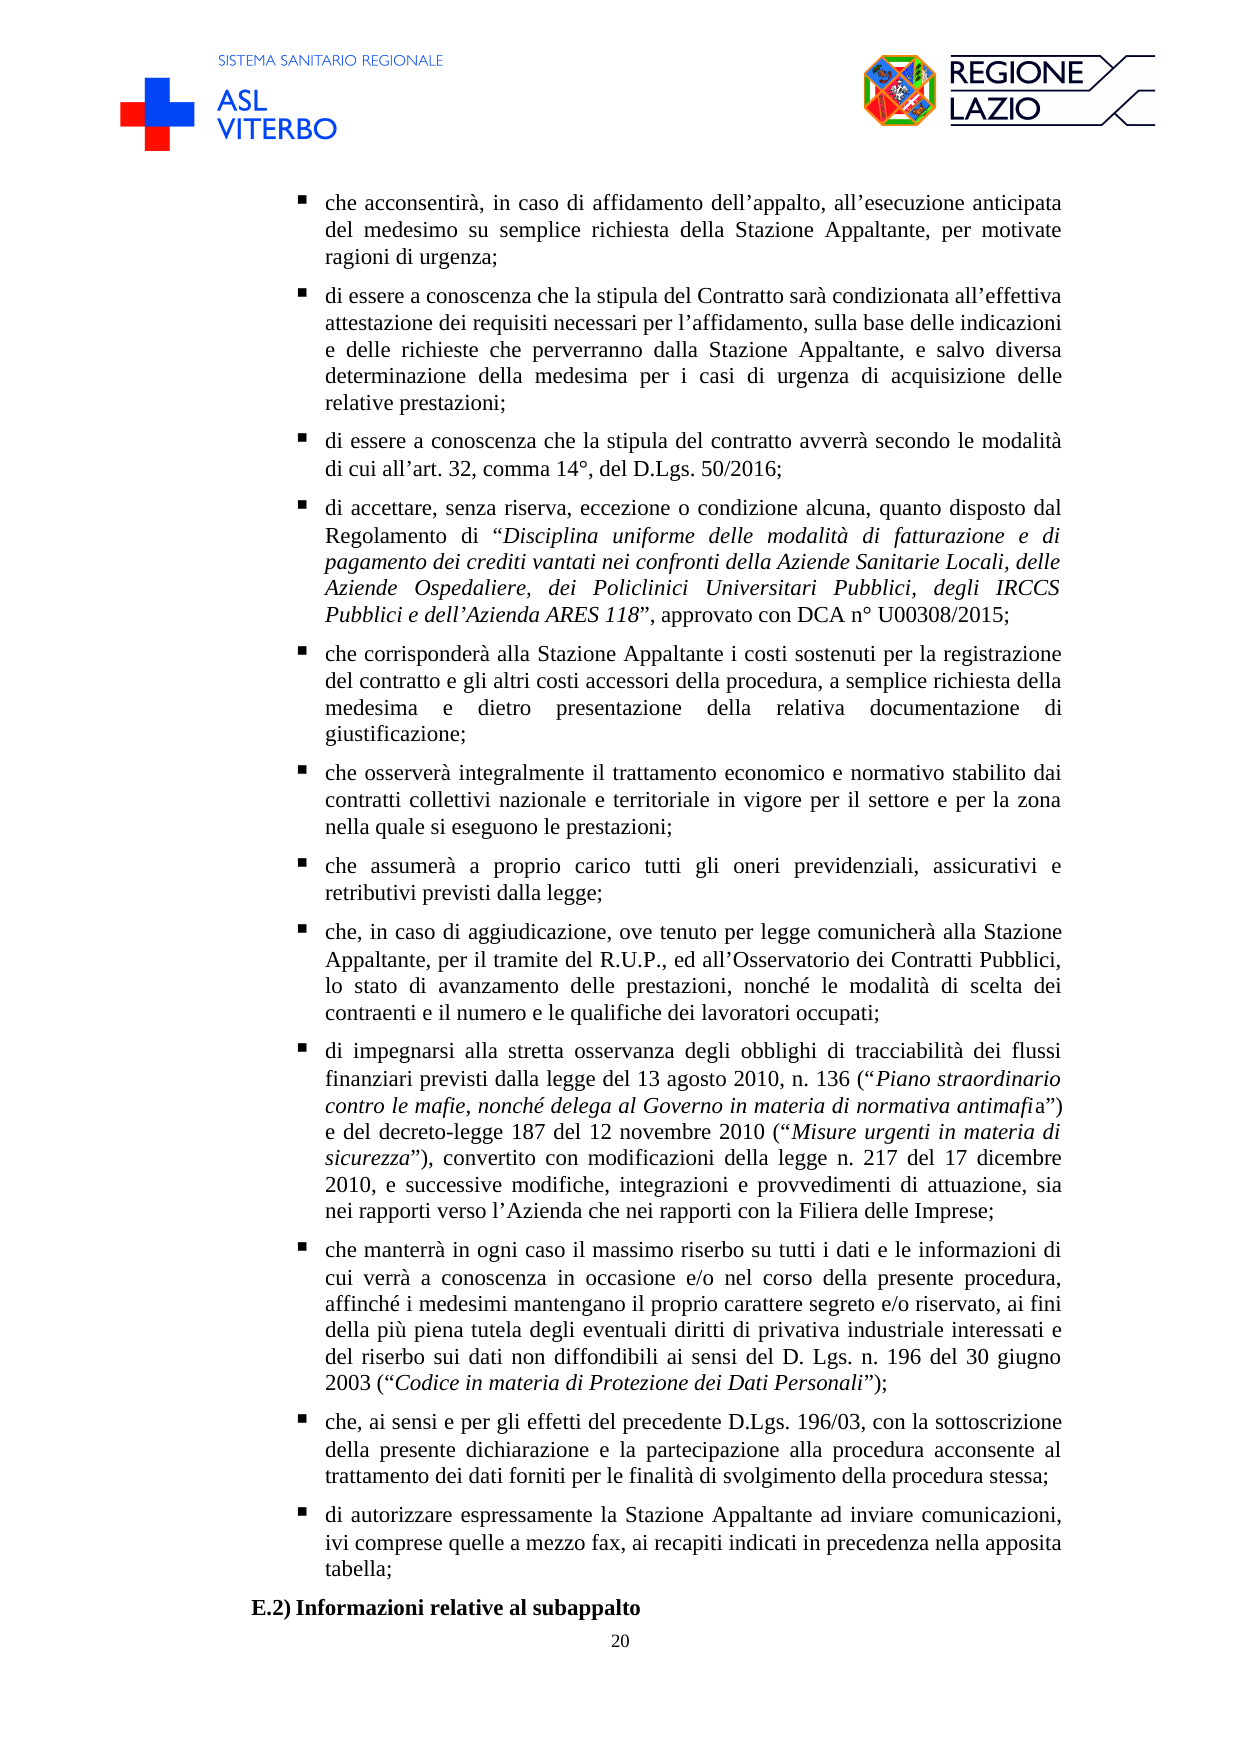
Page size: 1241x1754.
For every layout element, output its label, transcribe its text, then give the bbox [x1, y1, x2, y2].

list che manterrà in ogni caso il massimo riserbo su tutti i dati e le informazioni di cui verrà a conoscenza in occasione e/o nel corso della presente procedura, affinché i medesimi mantengano il proprio carattere segreto e/o riservato, ai fini della più piena tutela degli eventuali diritti di privativa industriale interessati e del riserbo sui dati non diffondibili ai sensi del D. Lgs. n. 196 del 30 giugno 2003 (“Codice in materia di Protezione dei Dati Personali”); [295, 1236, 1063, 1395]
picture [120, 55, 443, 151]
list che acconsentirà, in caso di affidamento dell’appalto, all’esecuzione anticipata del medesimo su semplice richiesta della Stazione Appaltante, per motivate ragioni di urgenza; [295, 189, 1063, 269]
list di essere a conoscenza che la stipula del contratto avverrà secondo le modalità di cui all’art. 32, comma 14°, del D.Lgs. 50/2016; [295, 427, 1063, 481]
list che corrisponderà alla Stazione Appaltante i costi sostenuti per la registrazione del contratto e gli altri costi accessori della procedura, a semplice richiesta della medesima e dietro presentazione della relativa documentazione di giustificazione; [295, 639, 1063, 746]
list che osserverà integralmente il trattamento economico e normativo stabilito dai contratti collettivi nazionale e territoriale in vigore per il settore e per la zona nella quale si eseguono le prestazioni; [295, 759, 1063, 839]
list di accettare, senza riserva, eccezione o condizione alcuna, quanto disposto dal Regolamento di “Disciplina uniforme delle modalità di fatturazione e di pagamento dei crediti vantati nei confronti della Aziende Sanitarie Locali, delle Aziende Ospedaliere, dei Policlinici Universitari Pubblici, degli IRCCS Pubblici e dell’Azienda ARES 118”, approvato con DCA n° U00308/2015; [295, 494, 1063, 627]
list che assumerà a proprio carico tutti gli oneri previdenziali, assicurativi e retributivi previsti dalla legge; [295, 852, 1063, 906]
list che, ai sensi e per gli effetti del precedente D.Lgs. 196/03, con la sottoscrizione della presente dichiarazione e la partecipazione alla procedura acconsente al trattamento dei dati forniti per le finalità di svolgimento della procedura stessa; [295, 1408, 1063, 1488]
list di impegnarsi alla stretta osservanza degli obblighi di tracciabilità dei flussi finanziari previsti dalla legge del 13 agosto 2010, n. 136 (“Piano straordinario contro le mafie, nonché delega al Governo in materia di normativa antimafia”) e del decreto-legge 187 del 12 novembre 2010 (“Misure urgenti in materia di sicurezza”), convertito con modificazioni della legge n. 217 del 17 dicembre 2010, e successive modifiche, integrazioni e provvedimenti di attuazione, sia nei rapporti verso l’Azienda che nei rapporti con la Filiera delle Imprese; [295, 1038, 1063, 1223]
list Informazioni relative al subappalto [251, 1594, 1063, 1620]
list di essere a conoscenza che la stipula del Contratto sarà condizionata all’effettiva attestazione dei requisiti necessari per l’affidamento, sulla base delle indicazioni e delle richieste che perverranno dalla Stazione Appaltante, e salvo diversa determinazione della medesima per i casi di urgenza di acquisizione delle relative prestazioni; [295, 282, 1063, 415]
list di autorizzare espressamente la Stazione Appaltante ad inviare comunicazioni, ivi comprese quelle a mezzo fax, ai recapiti indicati in precedenza nella apposita tabella; [295, 1501, 1063, 1581]
list che, in caso di aggiudicazione, ove tenuto per legge comunicherà alla Stazione Appaltante, per il tramite del R.U.P., ed all’Osservatorio dei Contratti Pubblici, lo stato di avanzamento delle prestazioni, nonché le modalità di scelta dei contraenti e il numero e le qualifiche dei lavoratori occupati; [295, 918, 1063, 1025]
picture [863, 55, 1156, 126]
